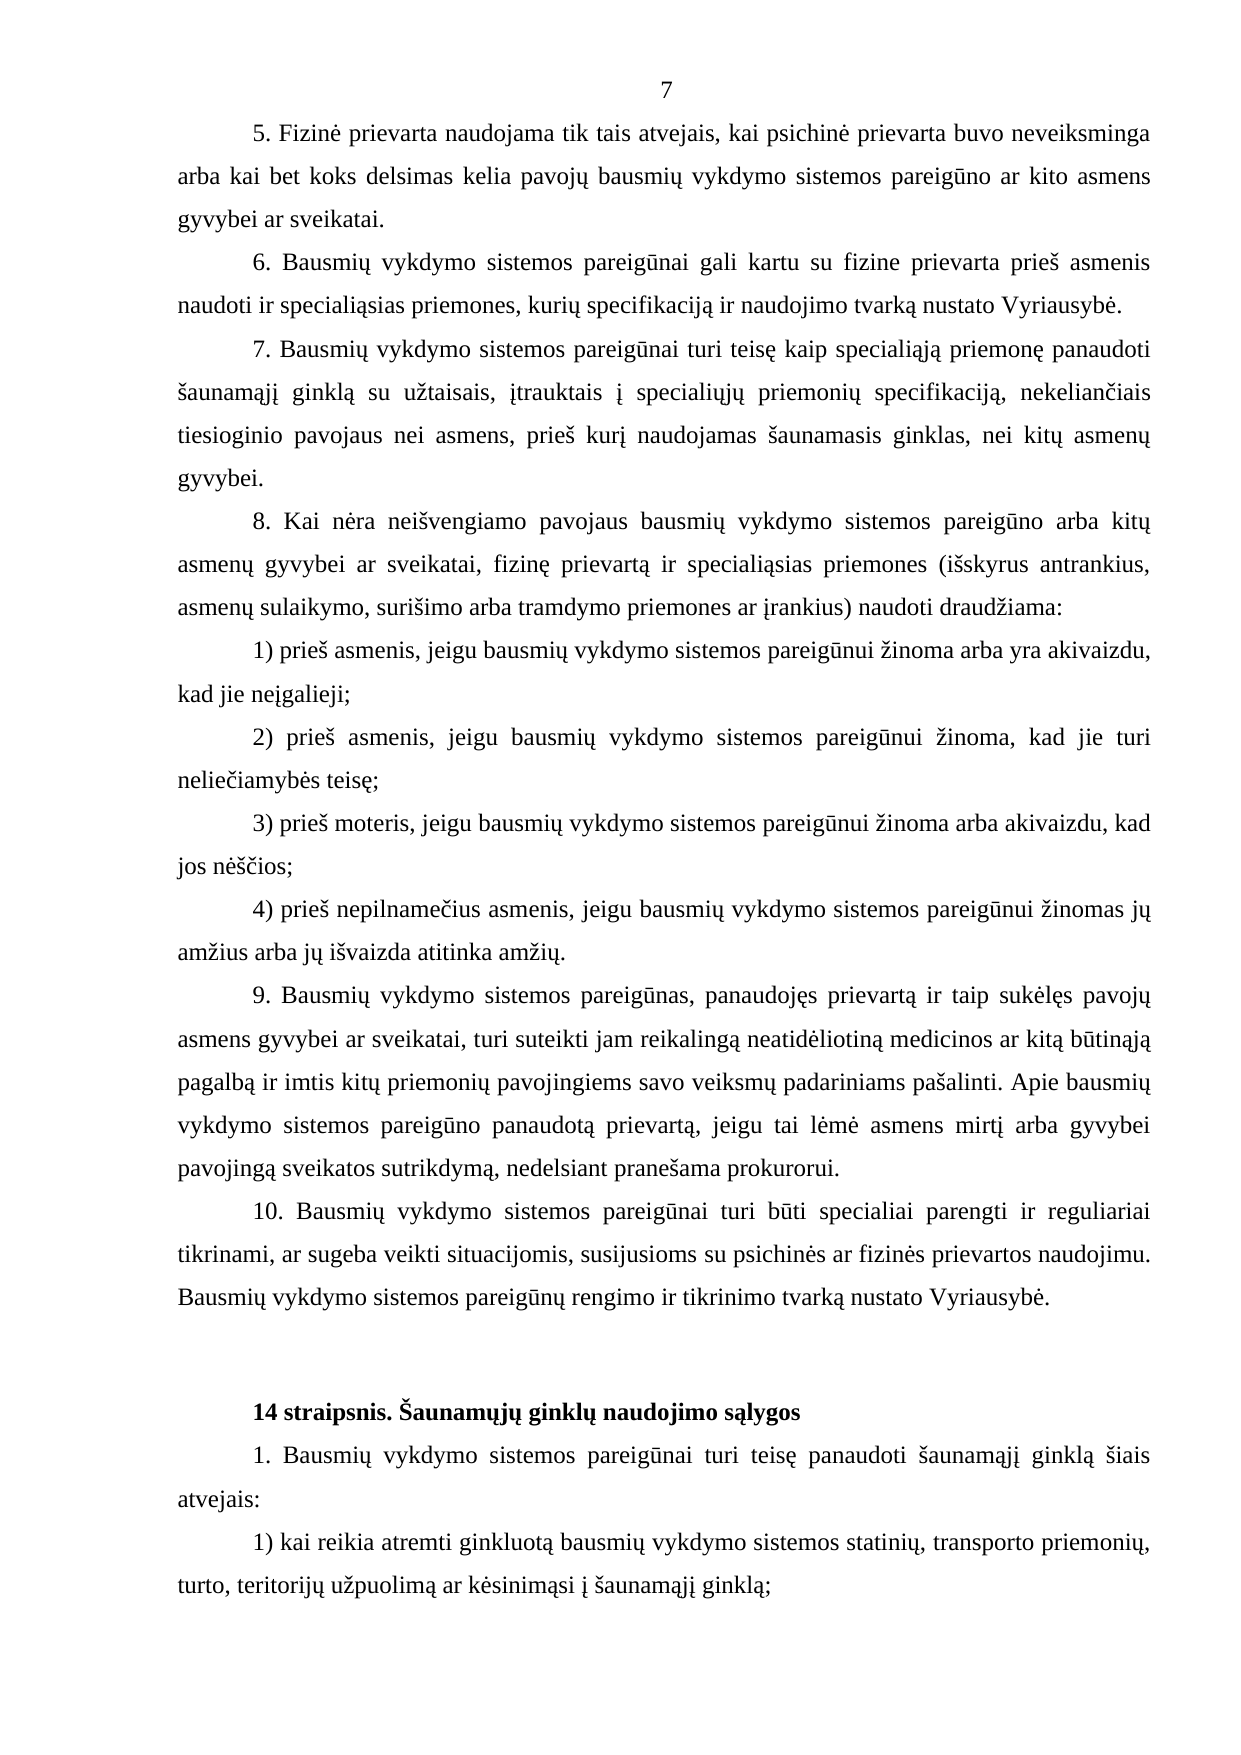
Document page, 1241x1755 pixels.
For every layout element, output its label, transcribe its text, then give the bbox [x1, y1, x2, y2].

text 5. Fizinė prievarta naudojama tik tais atvejais, kai psichinė prievarta buvo neveiksminga arba kai bet koks delsimas kelia pavojų bausmių vykdymo sistemos pareigūno ar kito asmens gyvybei ar sveikatai. [177, 118, 1152, 233]
text 6. Bausmių vykdymo sistemos pareigūnai gali kartu su fizine prievarta prieš asmenis naudoti ir specialiąsias priemones, kurių specifikaciją ir naudojimo tvarką nustato Vyriausybė. [177, 247, 1152, 319]
text 14 straipsnis. Šaunamųjų ginklų naudojimo sąlygos [177, 1397, 1152, 1426]
text 1) kai reikia atremti ginkluotą bausmių vykdymo sistemos statinių, transporto priemonių, turto, teritorijų užpuolimą ar kėsinimąsi į šaunamąjį ginklą; [177, 1527, 1152, 1599]
text 4) prieš nepilnamečius asmenis, jeigu bausmių vykdymo sistemos pareigūnui žinomas jų amžius arba jų išvaizda atitinka amžių. [177, 894, 1152, 966]
text 3) prieš moteris, jeigu bausmių vykdymo sistemos pareigūnui žinoma arba akivaizdu, kad jos nėščios; [177, 808, 1152, 880]
text 7. Bausmių vykdymo sistemos pareigūnai turi teisę kaip specialiąją priemonę panaudoti šaunamąjį ginklą su užtaisais, įtrauktais į specialiųjų priemonių specifikaciją, nekeliančiais tiesioginio pavojaus nei asmens, prieš kurį naudojamas šaunamasis ginklas, nei kitų asmenų gyvybei. [177, 334, 1152, 492]
text 8. Kai nėra neišvengiamo pavojaus bausmių vykdymo sistemos pareigūno arba kitų asmenų gyvybei ar sveikatai, fizinę prievartą ir specialiąsias priemones (išskyrus antrankius, asmenų sulaikymo, surišimo arba tramdymo priemones ar įrankius) naudoti draudžiama: [177, 506, 1152, 621]
text 9. Bausmių vykdymo sistemos pareigūnas, panaudojęs prievartą ir taip sukėlęs pavojų asmens gyvybei ar sveikatai, turi suteikti jam reikalingą neatidėliotiną medicinos ar kitą būtinąją pagalbą ir imtis kitų priemonių pavojingiems savo veiksmų padariniams pašalinti. Apie bausmių vykdymo sistemos pareigūno panaudotą prievartą, jeigu tai lėmė asmens mirtį arba gyvybei pavojingą sveikatos sutrikdymą, nedelsiant pranešama prokurorui. [177, 981, 1152, 1182]
text 2) prieš asmenis, jeigu bausmių vykdymo sistemos pareigūnui žinoma, kad jie turi neliečiamybės teisę; [177, 722, 1152, 794]
text 10. Bausmių vykdymo sistemos pareigūnai turi būti specialiai parengti ir reguliariai tikrinami, ar sugeba veikti situacijomis, susijusioms su psichinės ar fizinės prievartos naudojimu. Bausmių vykdymo sistemos pareigūnų rengimo ir tikrinimo tvarką nustato Vyriausybė. [177, 1196, 1152, 1311]
text 1. Bausmių vykdymo sistemos pareigūnai turi teisę panaudoti šaunamąjį ginklą šiais atvejais: [177, 1441, 1152, 1512]
text 1) prieš asmenis, jeigu bausmių vykdymo sistemos pareigūnui žinoma arba yra akivaizdu, kad jie neįgalieji; [177, 636, 1152, 707]
